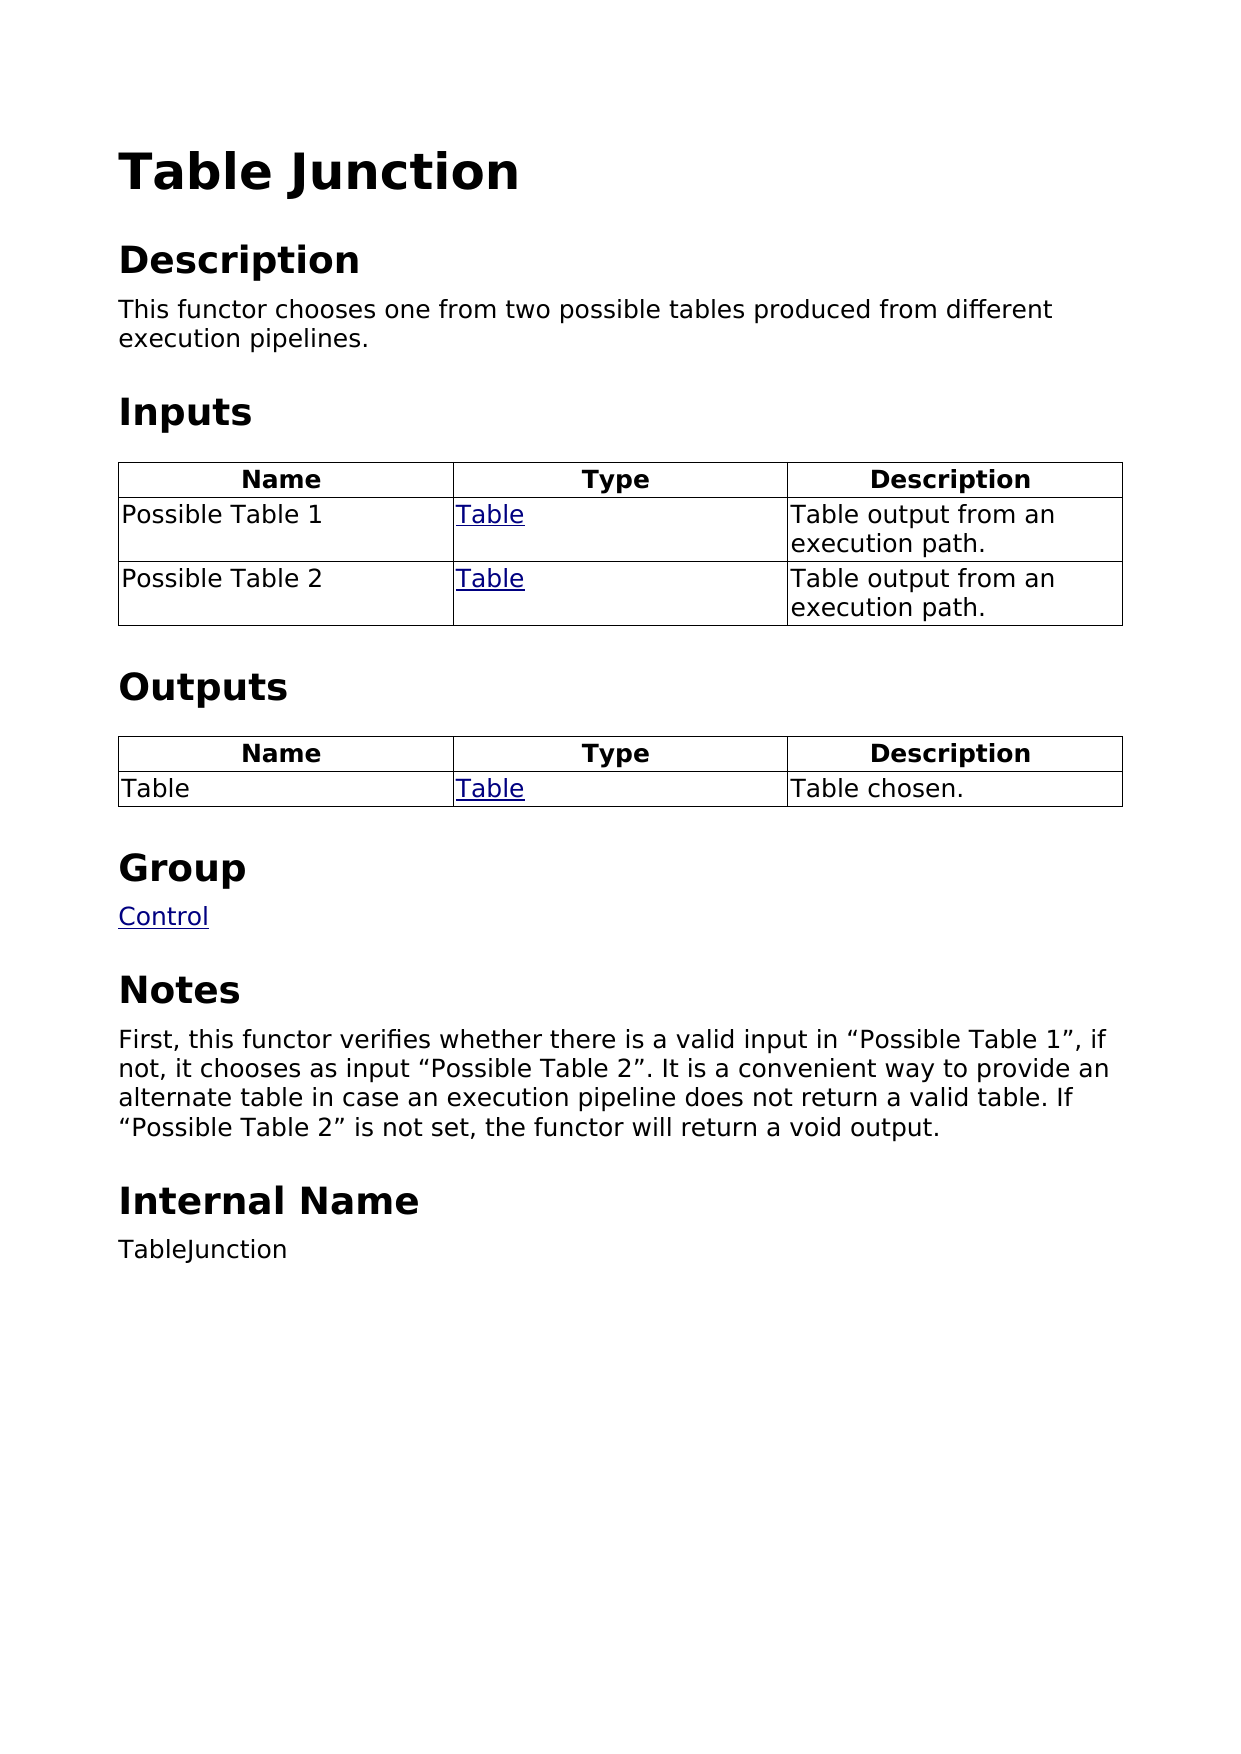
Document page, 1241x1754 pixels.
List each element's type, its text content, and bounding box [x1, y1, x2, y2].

table_cell Table [454, 562, 787, 625]
table_header Description [788, 737, 1122, 771]
table_cell Possible Table 1 [119, 498, 453, 561]
table_header Description [788, 463, 1122, 497]
subtitle Internal Name [118, 1179, 1122, 1223]
subtitle Description [118, 239, 1122, 282]
table_cell Table chosen. [788, 772, 1122, 806]
text This functor chooses one from two possible tables produced from different execution pipelines. [118, 295, 1122, 353]
table_cell Table [454, 498, 787, 561]
table_header Type [454, 737, 787, 771]
table_cell Table output from an execution path. [788, 498, 1122, 561]
text TableJunction [118, 1236, 1122, 1265]
subtitle Notes [118, 969, 1122, 1013]
text First, this functor verifies whether there is a valid input in “Possible Table 1”, if not, it chooses as input “Possible Table 2”. It is a convenient way to provide an alternate table in case an execution pipeline does not return a valid table. If “Possible Table 2” is not set, the functor will return a void output. [118, 1025, 1122, 1142]
table_header Name [119, 463, 453, 497]
table_cell Possible Table 2 [119, 562, 453, 625]
table_cell Table [119, 772, 453, 806]
text Control [118, 902, 1122, 932]
subtitle Inputs [118, 391, 1122, 434]
table_cell Table [454, 772, 787, 806]
table_header Type [454, 463, 787, 497]
subtitle Group [118, 846, 1122, 890]
table_cell Table output from an execution path. [788, 562, 1122, 625]
table_header Name [119, 737, 453, 771]
subtitle Outputs [118, 665, 1122, 709]
subtitle Table Junction [118, 143, 1122, 201]
